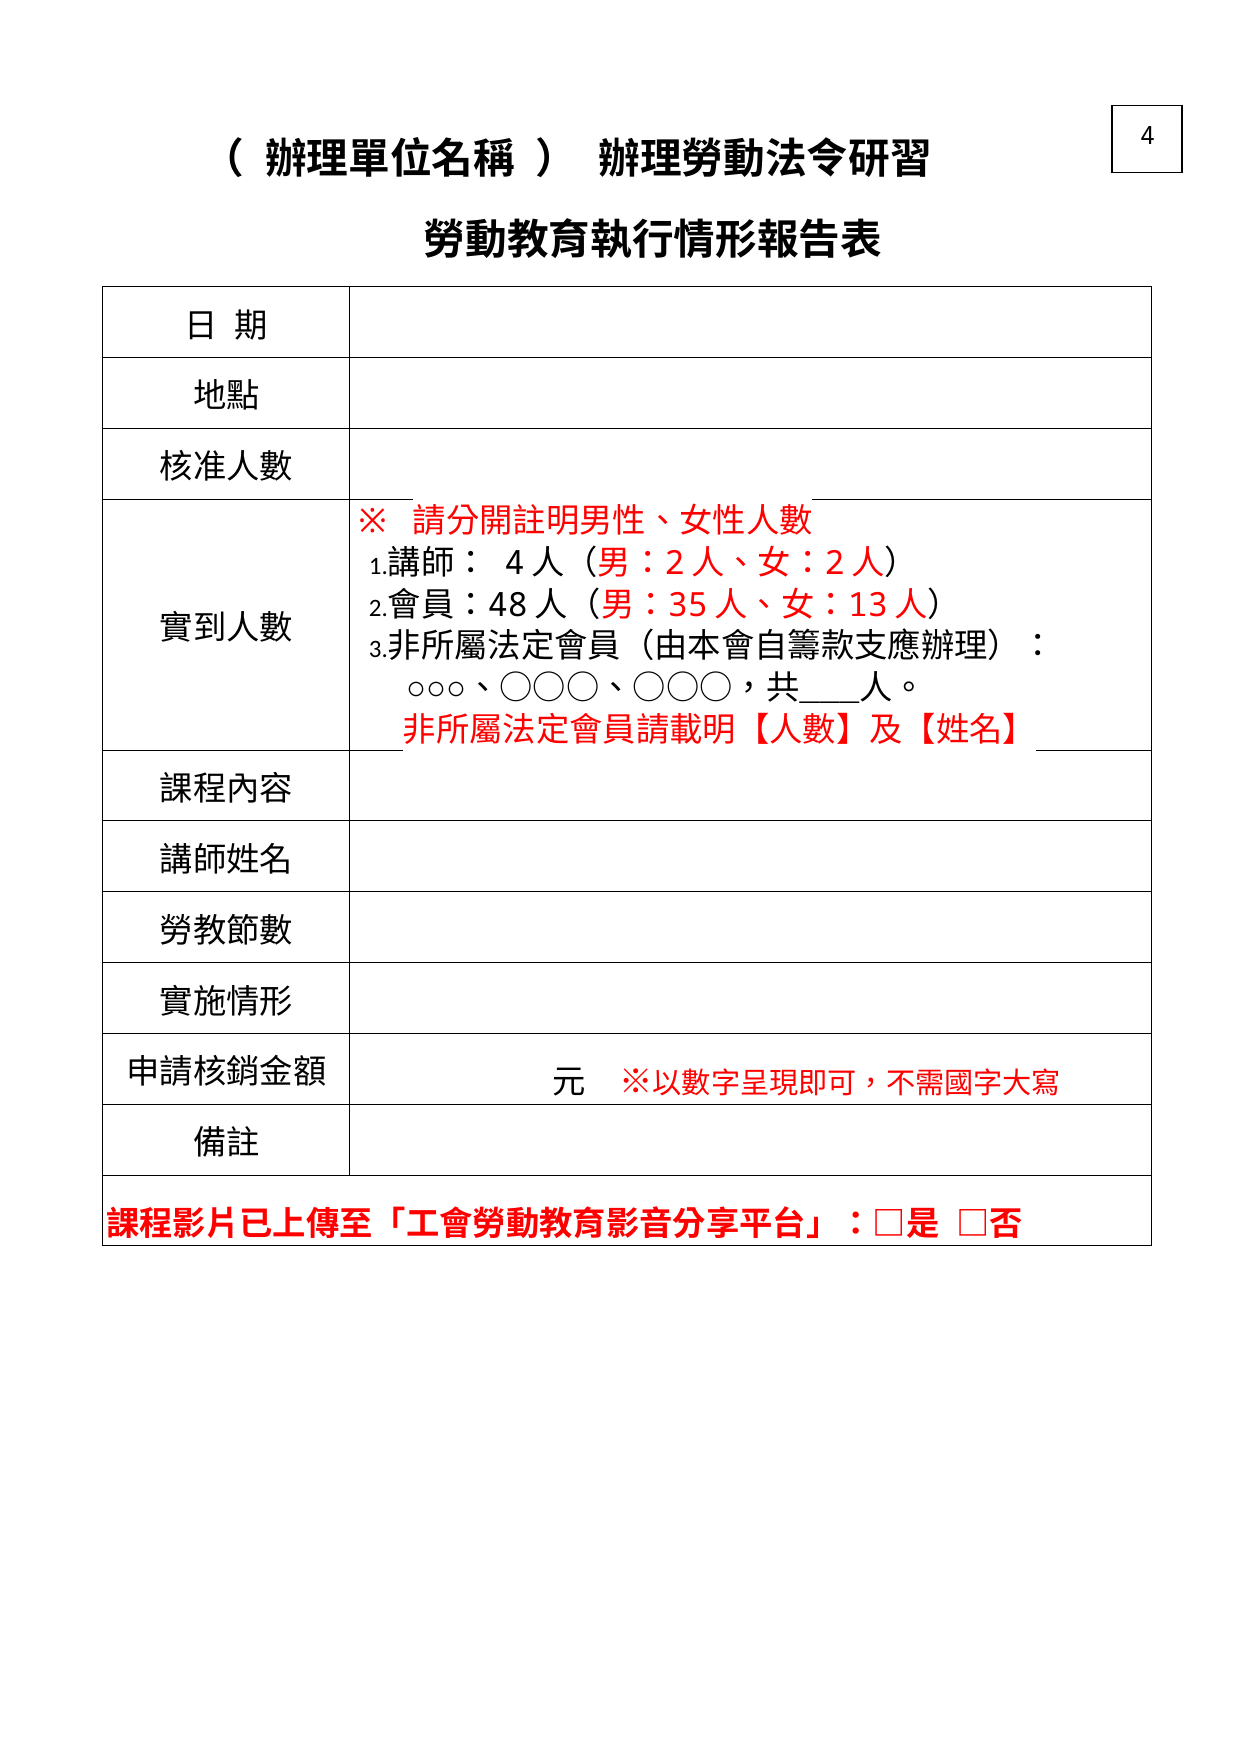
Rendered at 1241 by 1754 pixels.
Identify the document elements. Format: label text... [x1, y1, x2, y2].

table_cell [350, 358, 1151, 428]
text （ 辦理單位名稱 ） 辦理勞動法令研習 [35, 123, 1167, 186]
table_cell 元 ※以數字呈現即可，不需國字大寫 [350, 1034, 1151, 1104]
table_cell 申請核銷金額 [103, 1034, 349, 1104]
text 勞動教育執行情形報告表 [89, 205, 1167, 267]
table_cell [350, 892, 1151, 962]
table_cell [350, 963, 1151, 1033]
table_cell 實施情形 [103, 963, 349, 1033]
table_cell [350, 429, 1151, 498]
table_cell 地點 [103, 358, 349, 428]
table_cell 備註 [103, 1105, 349, 1174]
table_cell 勞教節數 [103, 892, 349, 962]
table_cell 實到人數 [103, 500, 349, 749]
table_cell ※ 請分開註明男性、女性人數 講師： 4人（男：2人、女：2人） 會員：48人（男：35人、女：13人） 非所屬法定會員（由本會自籌款支應辦理）： ○○○、○○○、○○○，共___人。 非所屬法定會員請載明【人數】及【姓名】 [350, 500, 1151, 749]
table_cell [350, 821, 1151, 891]
table_cell 課程影片已上傳至「工會勞動教育影音分享平台」：□是 □否 [103, 1176, 1151, 1245]
text 4 [1127, 114, 1166, 151]
table_header 日 期 [103, 287, 349, 357]
table_cell [350, 751, 1151, 820]
table_cell 講師姓名 [103, 821, 349, 891]
table_header [350, 287, 1151, 357]
table_cell 核准人數 [103, 429, 349, 498]
table_cell 課程內容 [103, 751, 349, 820]
table_cell [350, 1105, 1151, 1174]
text （ 辦理單位名稱 ） 辦理勞動法令研習 [1113, 106, 1181, 172]
